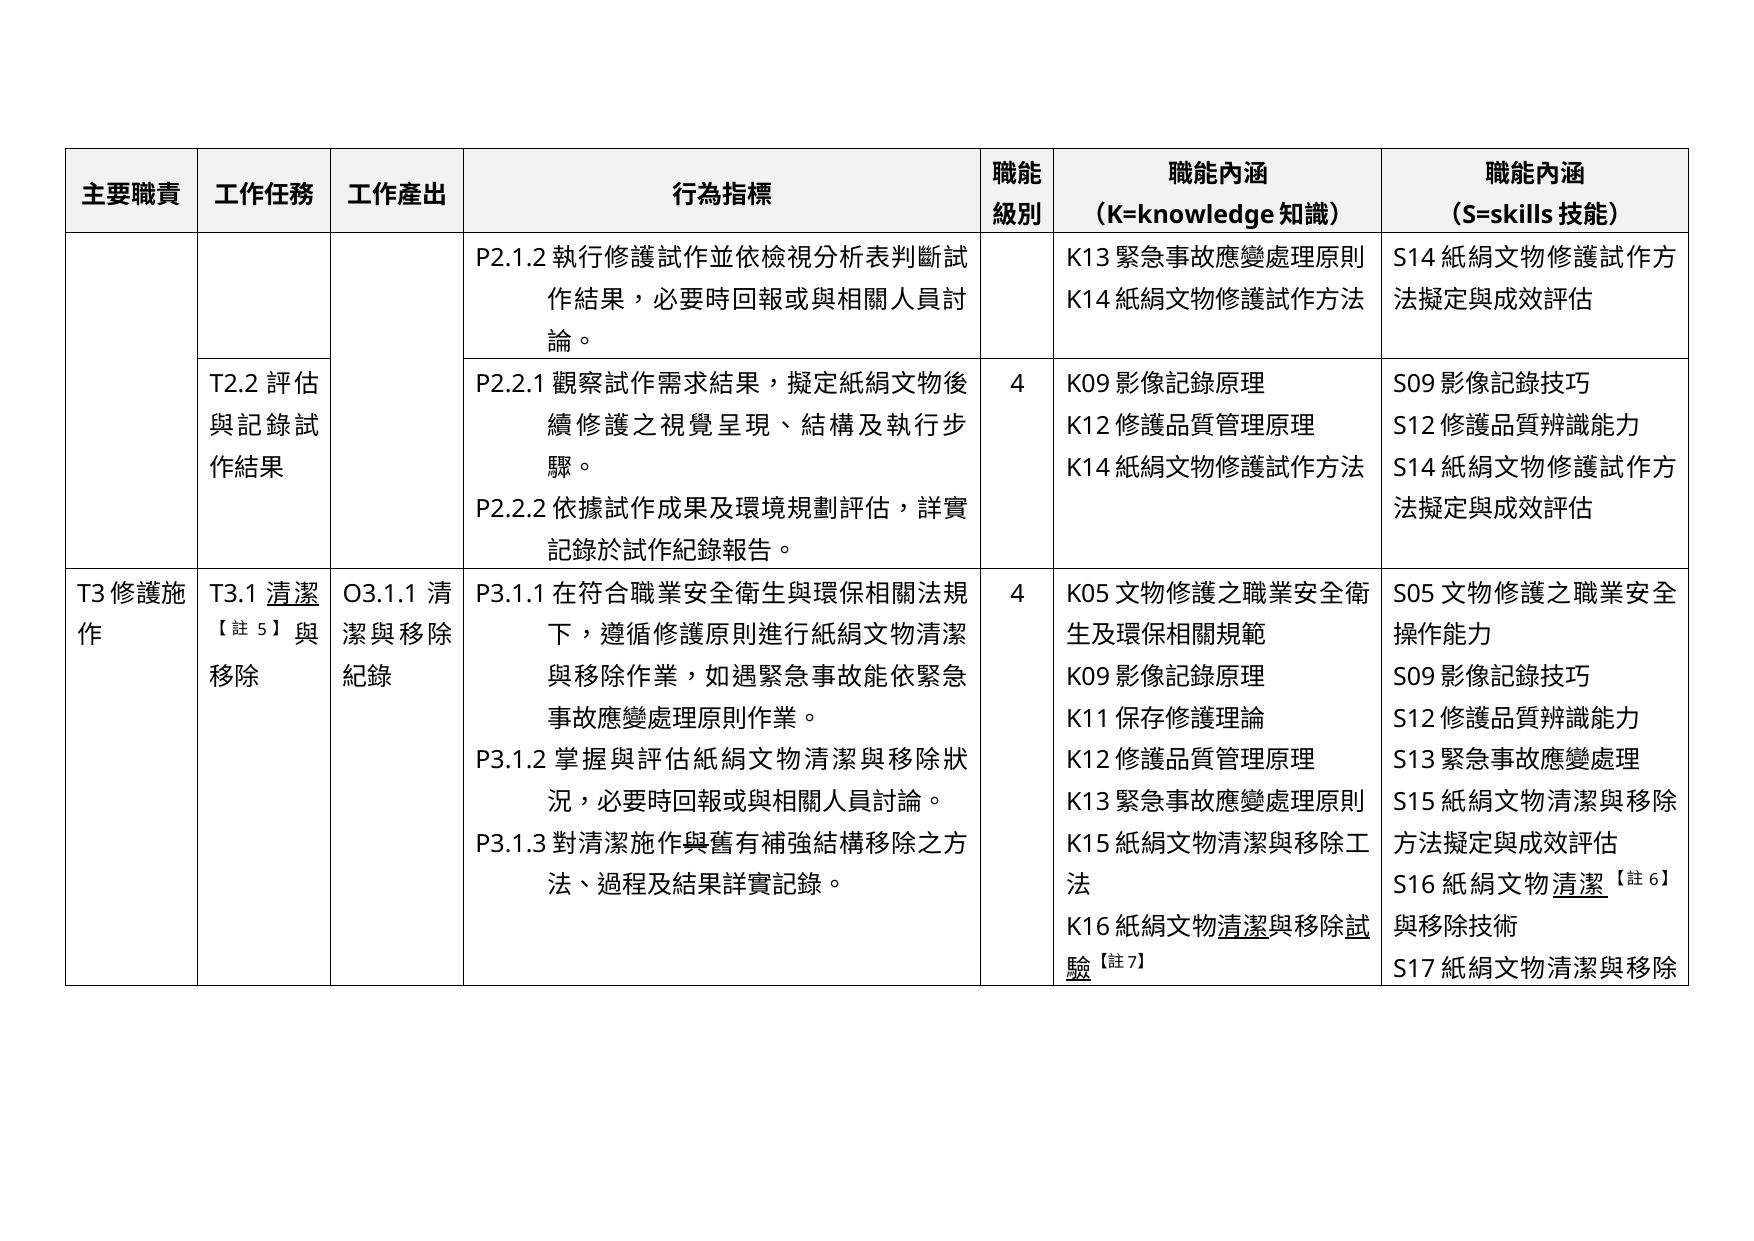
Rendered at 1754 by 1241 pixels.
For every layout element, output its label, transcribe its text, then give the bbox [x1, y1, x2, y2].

table_cell S14紙絹文物修護試作方法擬定與成效評估 [1382, 233, 1688, 358]
table_cell [981, 233, 1053, 358]
table_header 職能內涵 （K=knowledge知識） [1054, 149, 1381, 232]
table_cell K05文物修護之職業安全衛生及環保相關規範 K09影像記錄原理 K11保存修護理論 K12修護品質管理原理 K13緊急事故應變處理原則 K15紙絹文物清潔與移除工法 K16紙絹文物清潔與移除試驗【註7】 [1054, 569, 1381, 985]
table_cell T3.1清潔【註5】與移除 [198, 569, 330, 985]
table_cell T3修護施作 [66, 569, 197, 985]
table_header 工作任務 [198, 149, 330, 232]
table_cell K09影像記錄原理 K12修護品質管理原理 K14紙絹文物修護試作方法 [1054, 359, 1381, 568]
table_cell S09影像記錄技巧 S12修護品質辨識能力 S14紙絹文物修護試作方法擬定與成效評估 [1382, 359, 1688, 568]
table_cell P3.1.1在符合職業安全衛生與環保相關法規下，遵循修護原則進行紙絹文物清潔與移除作業，如遇緊急事故能依緊急事故應變處理原則作業。 P3.1.2掌握與評估紙絹文物清潔與移除狀況，必要時回報或與相關人員討論。 P3.1.3對清潔施作與舊有補強結構移除之方法、過程及結果詳實記錄。 [464, 569, 980, 985]
table_cell [198, 233, 330, 358]
table_header 行為指標 [464, 149, 980, 232]
table_cell [66, 233, 197, 568]
table_cell K13緊急事故應變處理原則 K14紙絹文物修護試作方法 [1054, 233, 1381, 358]
table_header 主要職責 [66, 149, 197, 232]
table_cell T2.2評估與記錄試作結果 [198, 359, 330, 568]
table_cell S05文物修護之職業安全操作能力 S09影像記錄技巧 S12修護品質辨識能力 S13緊急事故應變處理 S15紙絹文物清潔與移除方法擬定與成效評估 S16紙絹文物清潔【註6】與移除技術 S17紙絹文物清潔與移除 [1382, 569, 1688, 985]
table_cell 4 [981, 359, 1053, 568]
table_cell P2.1.2執行修護試作並依檢視分析表判斷試作結果，必要時回報或與相關人員討論。 [464, 233, 980, 358]
table_header 職能內涵 （S=skills技能） [1382, 149, 1688, 232]
table_header 工作產出 [331, 149, 463, 232]
table_cell P2.2.1觀察試作需求結果，擬定紙絹文物後續修護之視覺呈現、結構及執行步驟。 P2.2.2依據試作成果及環境規劃評估，詳實記錄於試作紀錄報告。 [464, 359, 980, 568]
table_header 職能級別 [981, 149, 1053, 232]
table_cell [331, 233, 463, 568]
table_cell O3.1.1清潔與移除紀錄 [331, 569, 463, 985]
table_cell 4 [981, 569, 1053, 985]
